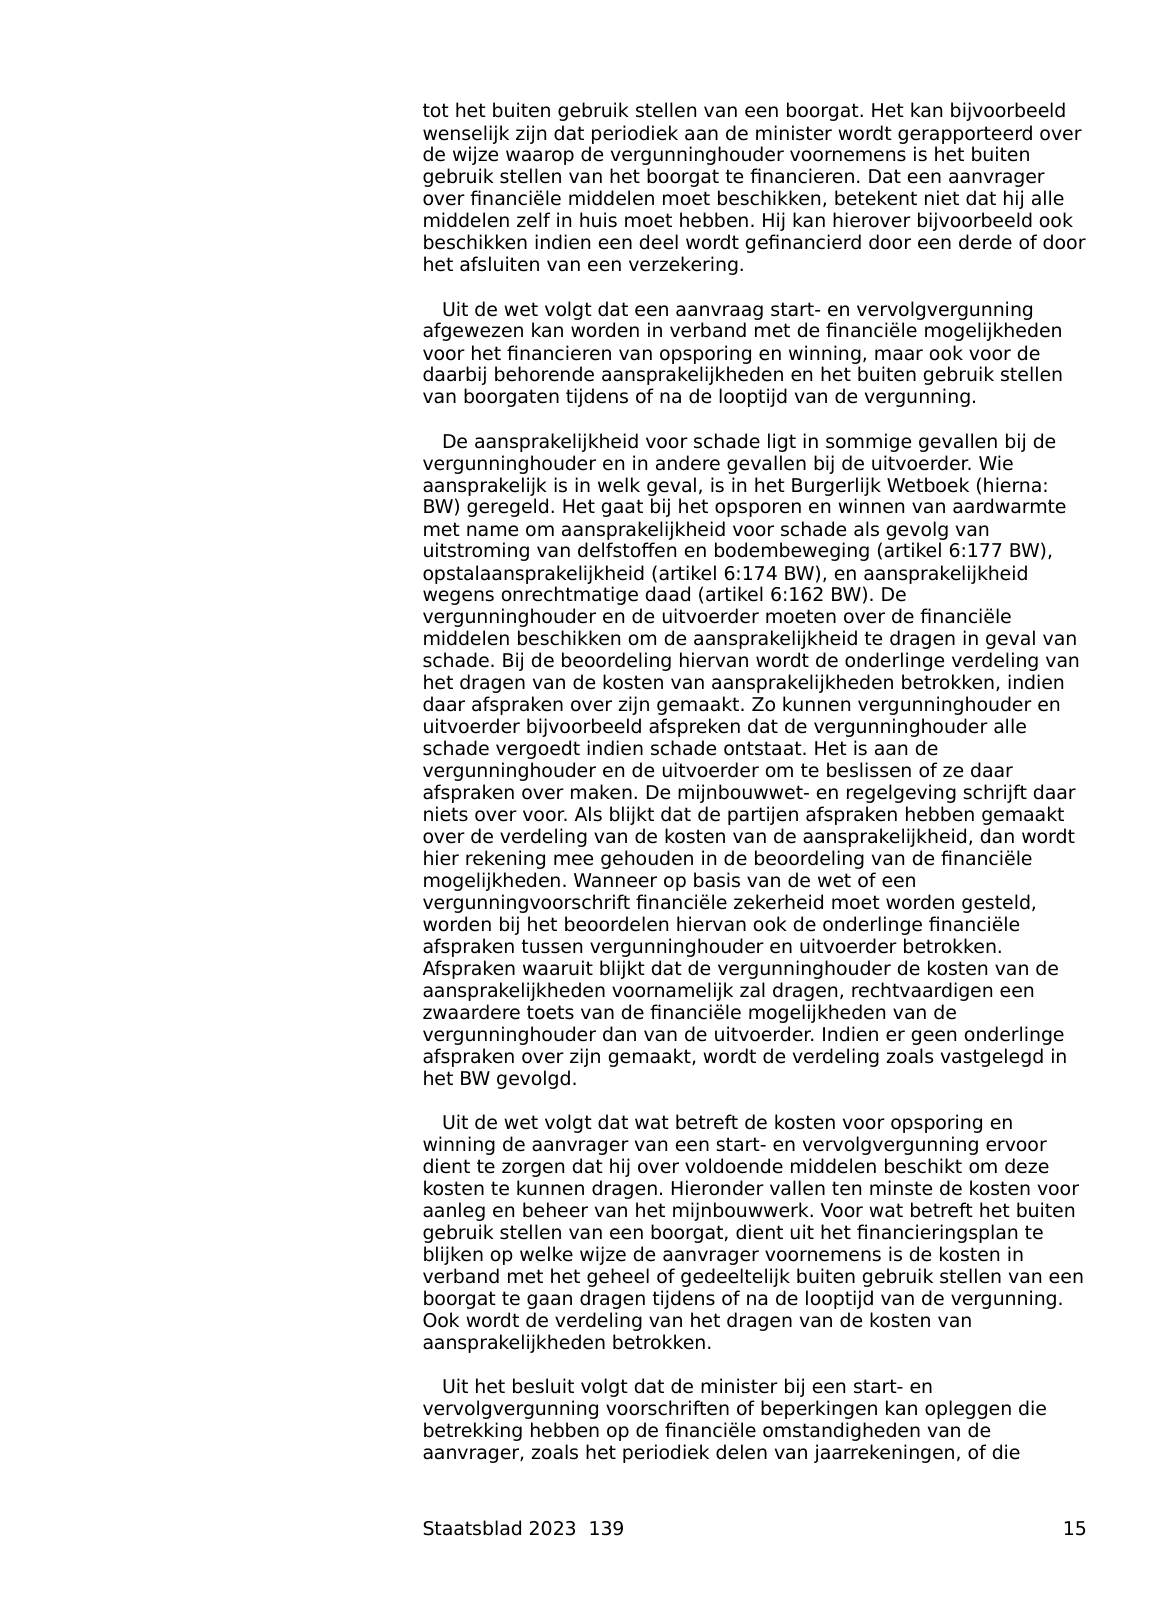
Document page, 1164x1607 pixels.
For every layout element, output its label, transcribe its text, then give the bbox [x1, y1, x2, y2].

text Uit het besluit volgt dat de minister bij een start- en vervolgvergunning voorschriften of beperkingen kan opleggen die betrekking hebben op de financiële omstandigheden van de aanvrager, zoals het periodiek delen van jaarrekeningen, of die [422, 1376, 1087, 1464]
text Uit de wet volgt dat wat betreft de kosten voor opsporing en winning de aanvrager van een start- en vervolgvergunning ervoor dient te zorgen dat hij over voldoende middelen beschikt om deze kosten te kunnen dragen. Hieronder vallen ten minste de kosten voor aanleg en beheer van het mijnbouwwerk. Voor wat betreft het buiten gebruik stellen van een boorgat, dient uit het financieringsplan te blijken op welke wijze de aanvrager voornemens is de kosten in verband met het geheel of gedeeltelijk buiten gebruik stellen van een boorgat te gaan dragen tijdens of na de looptijd van de vergunning. Ook wordt de verdeling van het dragen van de kosten van aansprakelijkheden betrokken. [422, 1112, 1087, 1354]
text Uit de wet volgt dat een aanvraag start- en vervolgvergunning afgewezen kan worden in verband met de financiële mogelijkheden voor het financieren van opsporing en winning, maar ook voor de daarbij behorende aansprakelijkheden en het buiten gebruik stellen van boorgaten tijdens of na de looptijd van de vergunning. [422, 298, 1087, 408]
text tot het buiten gebruik stellen van een boorgat. Het kan bijvoorbeeld wenselijk zijn dat periodiek aan de minister wordt gerapporteerd over de wijze waarop de vergunninghouder voornemens is het buiten gebruik stellen van het boorgat te financieren. Dat een aanvrager over financiële middelen moet beschikken, betekent niet dat hij alle middelen zelf in huis moet hebben. Hij kan hierover bijvoorbeeld ook beschikken indien een deel wordt gefinancierd door een derde of door het afsluiten van een verzekering. [422, 100, 1087, 276]
text De aansprakelijkheid voor schade ligt in sommige gevallen bij de vergunninghouder en in andere gevallen bij de uitvoerder. Wie aansprakelijk is in welk geval, is in het Burgerlijk Wetboek (hierna: BW) geregeld. Het gaat bij het opsporen en winnen van aardwarmte met name om aansprakelijkheid voor schade als gevolg van uitstroming van delfstoffen en bodembeweging (artikel 6:177 BW), opstalaansprakelijkheid (artikel 6:174 BW), en aansprakelijkheid wegens onrechtmatige daad (artikel 6:162 BW). De vergunninghouder en de uitvoerder moeten over de financiële middelen beschikken om de aansprakelijkheid te dragen in geval van schade. Bij de beoordeling hiervan wordt de onderlinge verdeling van het dragen van de kosten van aansprakelijkheden betrokken, indien daar afspraken over zijn gemaakt. Zo kunnen vergunninghouder en uitvoerder bijvoorbeeld afspreken dat de vergunninghouder alle schade vergoedt indien schade ontstaat. Het is aan de vergunninghouder en de uitvoerder om te beslissen of ze daar afspraken over maken. De mijnbouwwet- en regelgeving schrijft daar niets over voor. Als blijkt dat de partijen afspraken hebben gemaakt over de verdeling van de kosten van de aansprakelijkheid, dan wordt hier rekening mee gehouden in de beoordeling van de financiële mogelijkheden. Wanneer op basis van de wet of een vergunningvoorschrift financiële zekerheid moet worden gesteld, worden bij het beoordelen hiervan ook de onderlinge financiële afspraken tussen vergunninghouder en uitvoerder betrokken. Afspraken waaruit blijkt dat de vergunninghouder de kosten van de aansprakelijkheden voornamelijk zal dragen, rechtvaardigen een zwaardere toets van de financiële mogelijkheden van de vergunninghouder dan van de uitvoerder. Indien er geen onderlinge afspraken over zijn gemaakt, wordt de verdeling zoals vastgelegd in het BW gevolgd. [422, 431, 1087, 1090]
